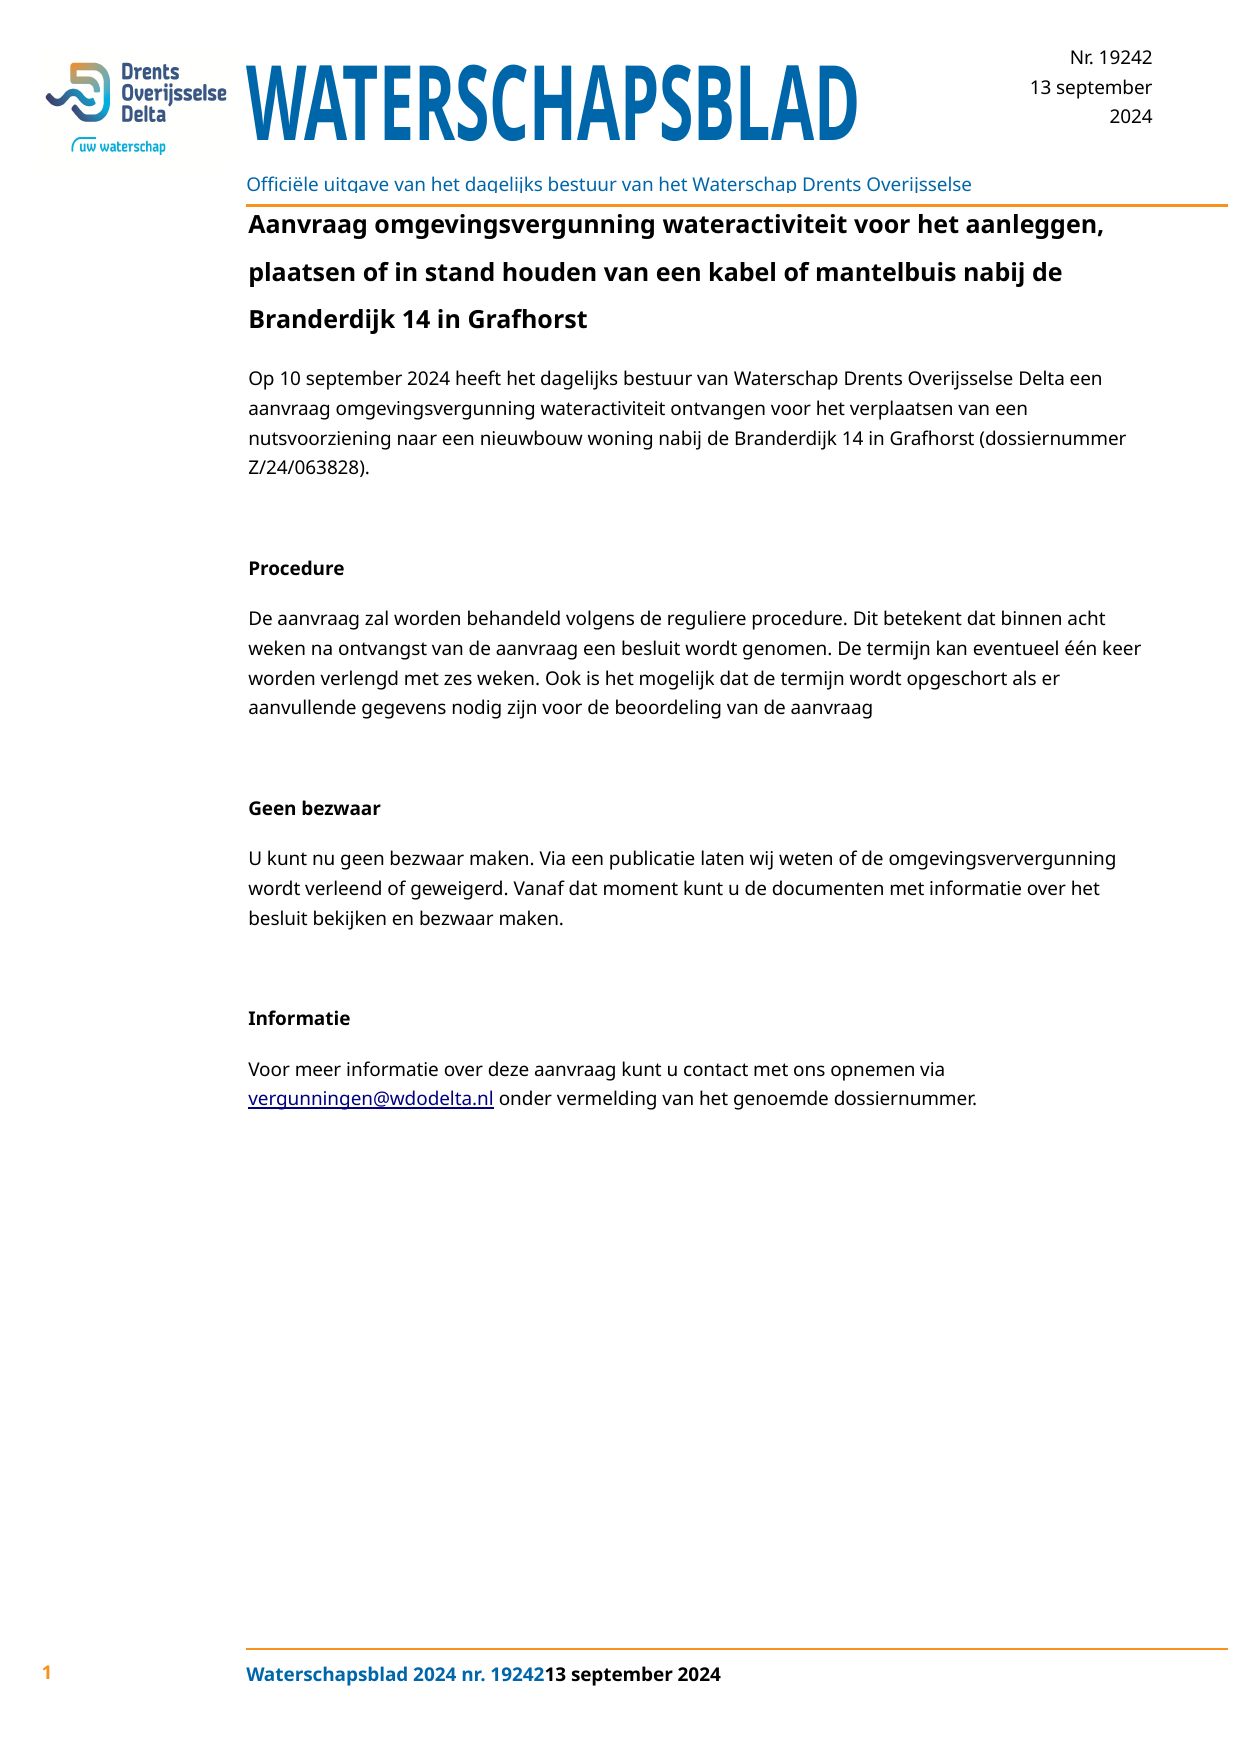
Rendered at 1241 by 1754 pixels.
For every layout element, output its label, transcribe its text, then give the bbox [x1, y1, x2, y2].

text Procedure [248, 555, 1152, 581]
text Op 10 september 2024 heeft het dagelijks bestuur van Waterschap Drents Overijsselse Delta een aanvraag omgevingsvergunning wateractiviteit ontvangen voor het verplaatsen van een nutsvoorziening naar een nieuwbouw woning nabij de Branderdijk 14 in Grafhorst (dossiernummer Z/24/063828). [248, 366, 1152, 480]
text U kunt nu geen bezwaar maken. Via een publicatie laten wij weten of de omgevingsververgunning wordt verleend of geweigerd. Vanaf dat moment kunt u de documenten met informatie over het besluit bekijken en bezwaar maken. [248, 846, 1152, 930]
text De aanvraag zal worden behandeld volgens de reguliere procedure. Dit betekent dat binnen acht weken na ontvangst van de aanvraag een besluit wordt genomen. De termijn kan eventueel één keer worden verlengd met zes weken. Ook is het mogelijk dat de termijn wordt opgeschort als er aanvullende gegevens nodig zijn voor de beoordeling van de aanvraag [248, 606, 1152, 720]
text Voor meer informatie over deze aanvraag kunt u contact met ons opnemen via vergunningen@wdodelta.nl onder vermelding van het genoemde dossiernummer. [248, 1056, 1152, 1111]
text Informatie [248, 1006, 1152, 1031]
text Aanvraag omgevingsvergunning wateractiviteit voor het aanleggen, plaatsen of in stand houden van een kabel of mantelbuis nabij de Branderdijk 14 in Grafhorst [248, 207, 1152, 336]
picture [41, 47, 231, 172]
text Geen bezwaar [248, 795, 1152, 821]
